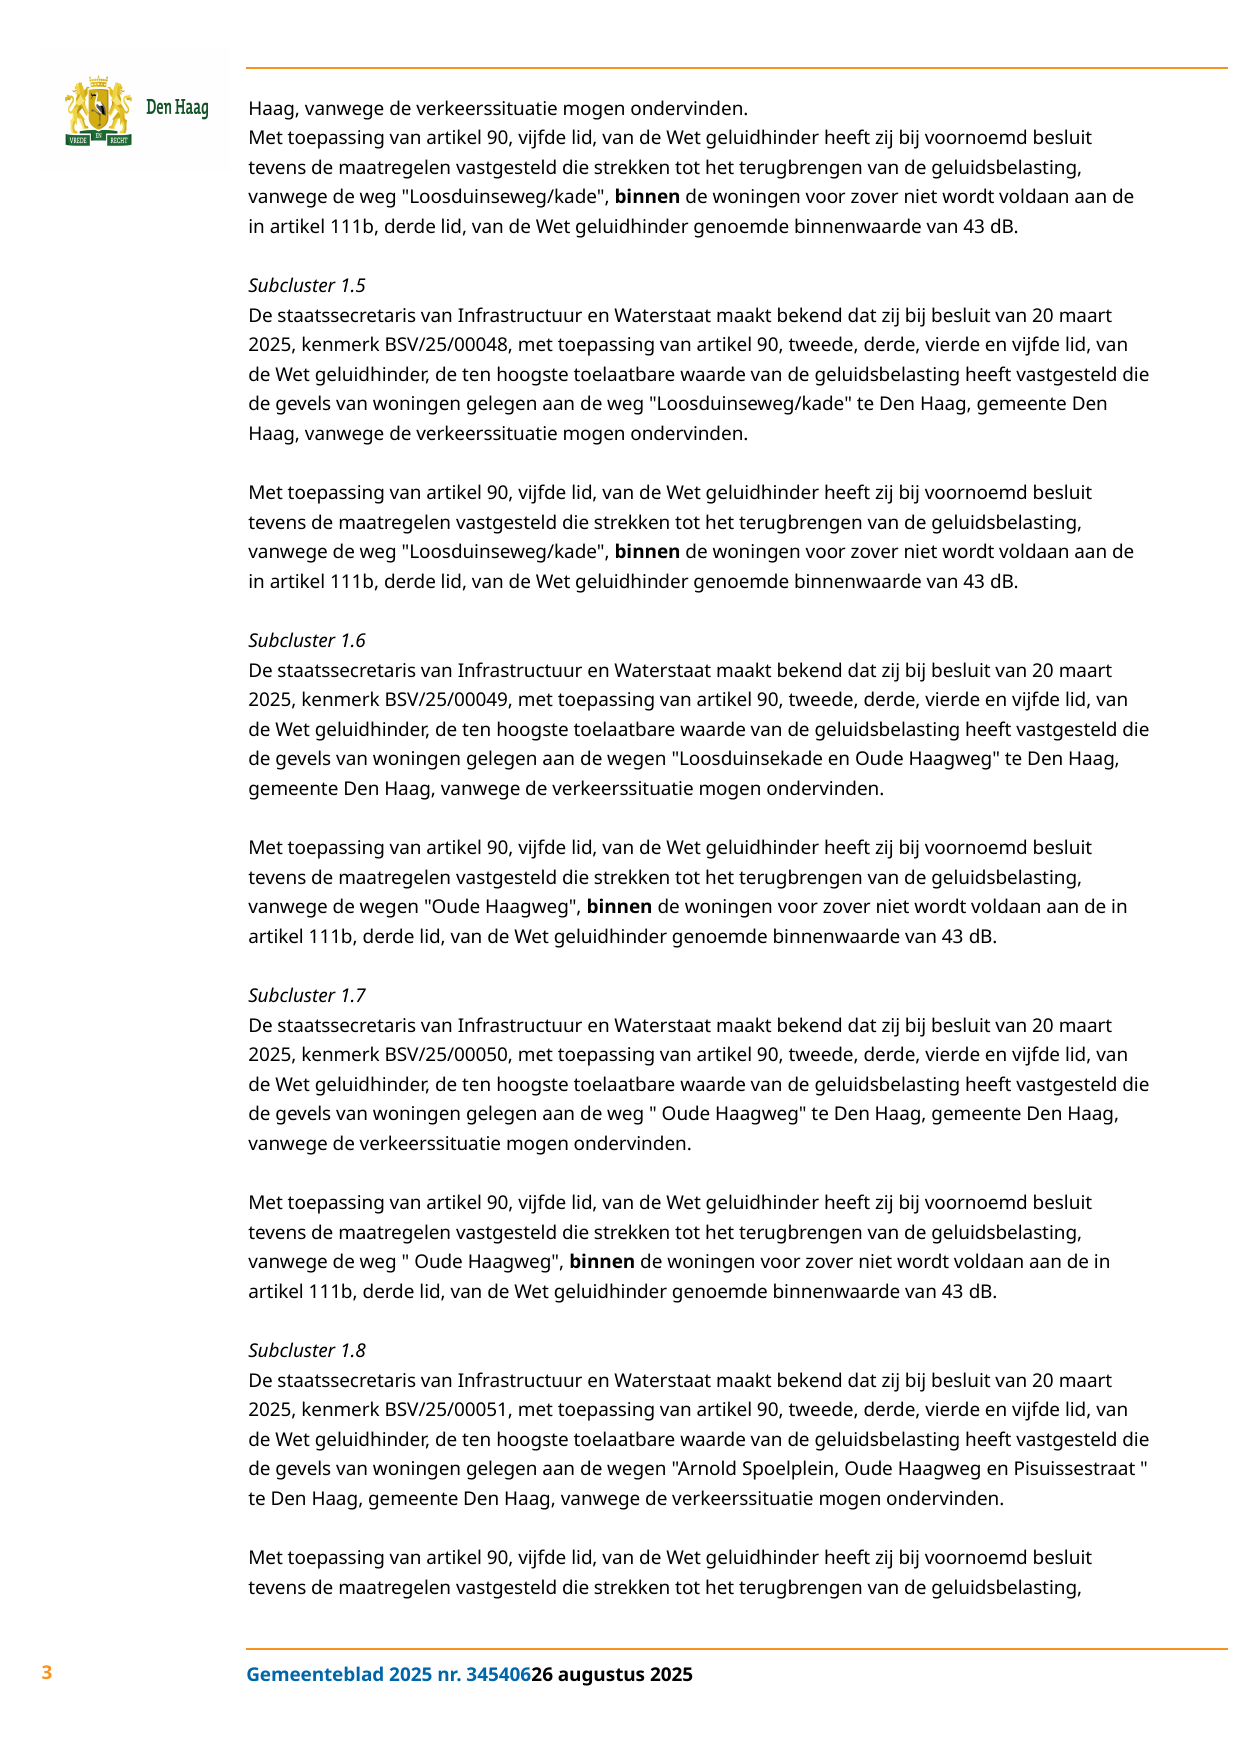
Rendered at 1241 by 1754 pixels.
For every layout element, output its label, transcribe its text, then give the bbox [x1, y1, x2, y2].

text Subcluster 1.8 [248, 1337, 1152, 1363]
text De staatssecretaris van Infrastructuur en Waterstaat maakt bekend dat zij bij besluit van 20 maart 2025, kenmerk BSV/25/00051, met toepassing van artikel 90, tweede, derde, vierde en vijfde lid, van de Wet geluidhinder, de ten hoogste toelaatbare waarde van de geluidsbelasting heeft vastgesteld die de gevels van woningen gelegen aan de wegen "Arnold Spoelplein, Oude Haagweg en Pisuissestraat " te Den Haag, gemeente Den Haag, vanwege de verkeerssituatie mogen ondervinden. [248, 1367, 1152, 1511]
text Met toepassing van artikel 90, vijfde lid, van de Wet geluidhinder heeft zij bij voornoemd besluit tevens de maatregelen vastgesteld die strekken tot het terugbrengen van de geluidsbelasting, vanwege de weg "Loosduinseweg/kade", binnen de woningen voor zover niet wordt voldaan aan de in artikel 111b, derde lid, van de Wet geluidhinder genoemde binnenwaarde van 43 dB. [248, 124, 1152, 239]
text Met toepassing van artikel 90, vijfde lid, van de Wet geluidhinder heeft zij bij voornoemd besluit tevens de maatregelen vastgesteld die strekken tot het terugbrengen van de geluidsbelasting, [248, 1544, 1152, 1600]
text De staatssecretaris van Infrastructuur en Waterstaat maakt bekend dat zij bij besluit van 20 maart 2025, kenmerk BSV/25/00050, met toepassing van artikel 90, tweede, derde, vierde en vijfde lid, van de Wet geluidhinder, de ten hoogste toelaatbare waarde van de geluidsbelasting heeft vastgesteld die de gevels van woningen gelegen aan de weg " Oude Haagweg" te Den Haag, gemeente Den Haag, vanwege de verkeerssituatie mogen ondervinden. [248, 1012, 1152, 1156]
text Subcluster 1.5 [248, 272, 1152, 298]
text Met toepassing van artikel 90, vijfde lid, van de Wet geluidhinder heeft zij bij voornoemd besluit tevens de maatregelen vastgesteld die strekken tot het terugbrengen van de geluidsbelasting, vanwege de weg "Loosduinseweg/kade", binnen de woningen voor zover niet wordt voldaan aan de in artikel 111b, derde lid, van de Wet geluidhinder genoemde binnenwaarde van 43 dB. [248, 479, 1152, 594]
picture [41, 47, 231, 172]
text Met toepassing van artikel 90, vijfde lid, van de Wet geluidhinder heeft zij bij voornoemd besluit tevens de maatregelen vastgesteld die strekken tot het terugbrengen van de geluidsbelasting, vanwege de wegen "Oude Haagweg", binnen de woningen voor zover niet wordt voldaan aan de in artikel 111b, derde lid, van de Wet geluidhinder genoemde binnenwaarde van 43 dB. [248, 834, 1152, 949]
text Subcluster 1.6 [248, 627, 1152, 653]
text De staatssecretaris van Infrastructuur en Waterstaat maakt bekend dat zij bij besluit van 20 maart 2025, kenmerk BSV/25/00049, met toepassing van artikel 90, tweede, derde, vierde en vijfde lid, van de Wet geluidhinder, de ten hoogste toelaatbare waarde van de geluidsbelasting heeft vastgesteld die de gevels van woningen gelegen aan de wegen "Loosduinsekade en Oude Haagweg" te Den Haag, gemeente Den Haag, vanwege de verkeerssituatie mogen ondervinden. [248, 657, 1152, 801]
text Subcluster 1.7 [248, 982, 1152, 1008]
text Met toepassing van artikel 90, vijfde lid, van de Wet geluidhinder heeft zij bij voornoemd besluit tevens de maatregelen vastgesteld die strekken tot het terugbrengen van de geluidsbelasting, vanwege de weg " Oude Haagweg", binnen de woningen voor zover niet wordt voldaan aan de in artikel 111b, derde lid, van de Wet geluidhinder genoemde binnenwaarde van 43 dB. [248, 1189, 1152, 1304]
text De staatssecretaris van Infrastructuur en Waterstaat maakt bekend dat zij bij besluit van 20 maart 2025, kenmerk BSV/25/00048, met toepassing van artikel 90, tweede, derde, vierde en vijfde lid, van de Wet geluidhinder, de ten hoogste toelaatbare waarde van de geluidsbelasting heeft vastgesteld die de gevels van woningen gelegen aan de weg "Loosduinseweg/kade" te Den Haag, gemeente Den Haag, vanwege de verkeerssituatie mogen ondervinden. [248, 302, 1152, 446]
text Haag, vanwege de verkeerssituatie mogen ondervinden. [248, 95, 1152, 121]
